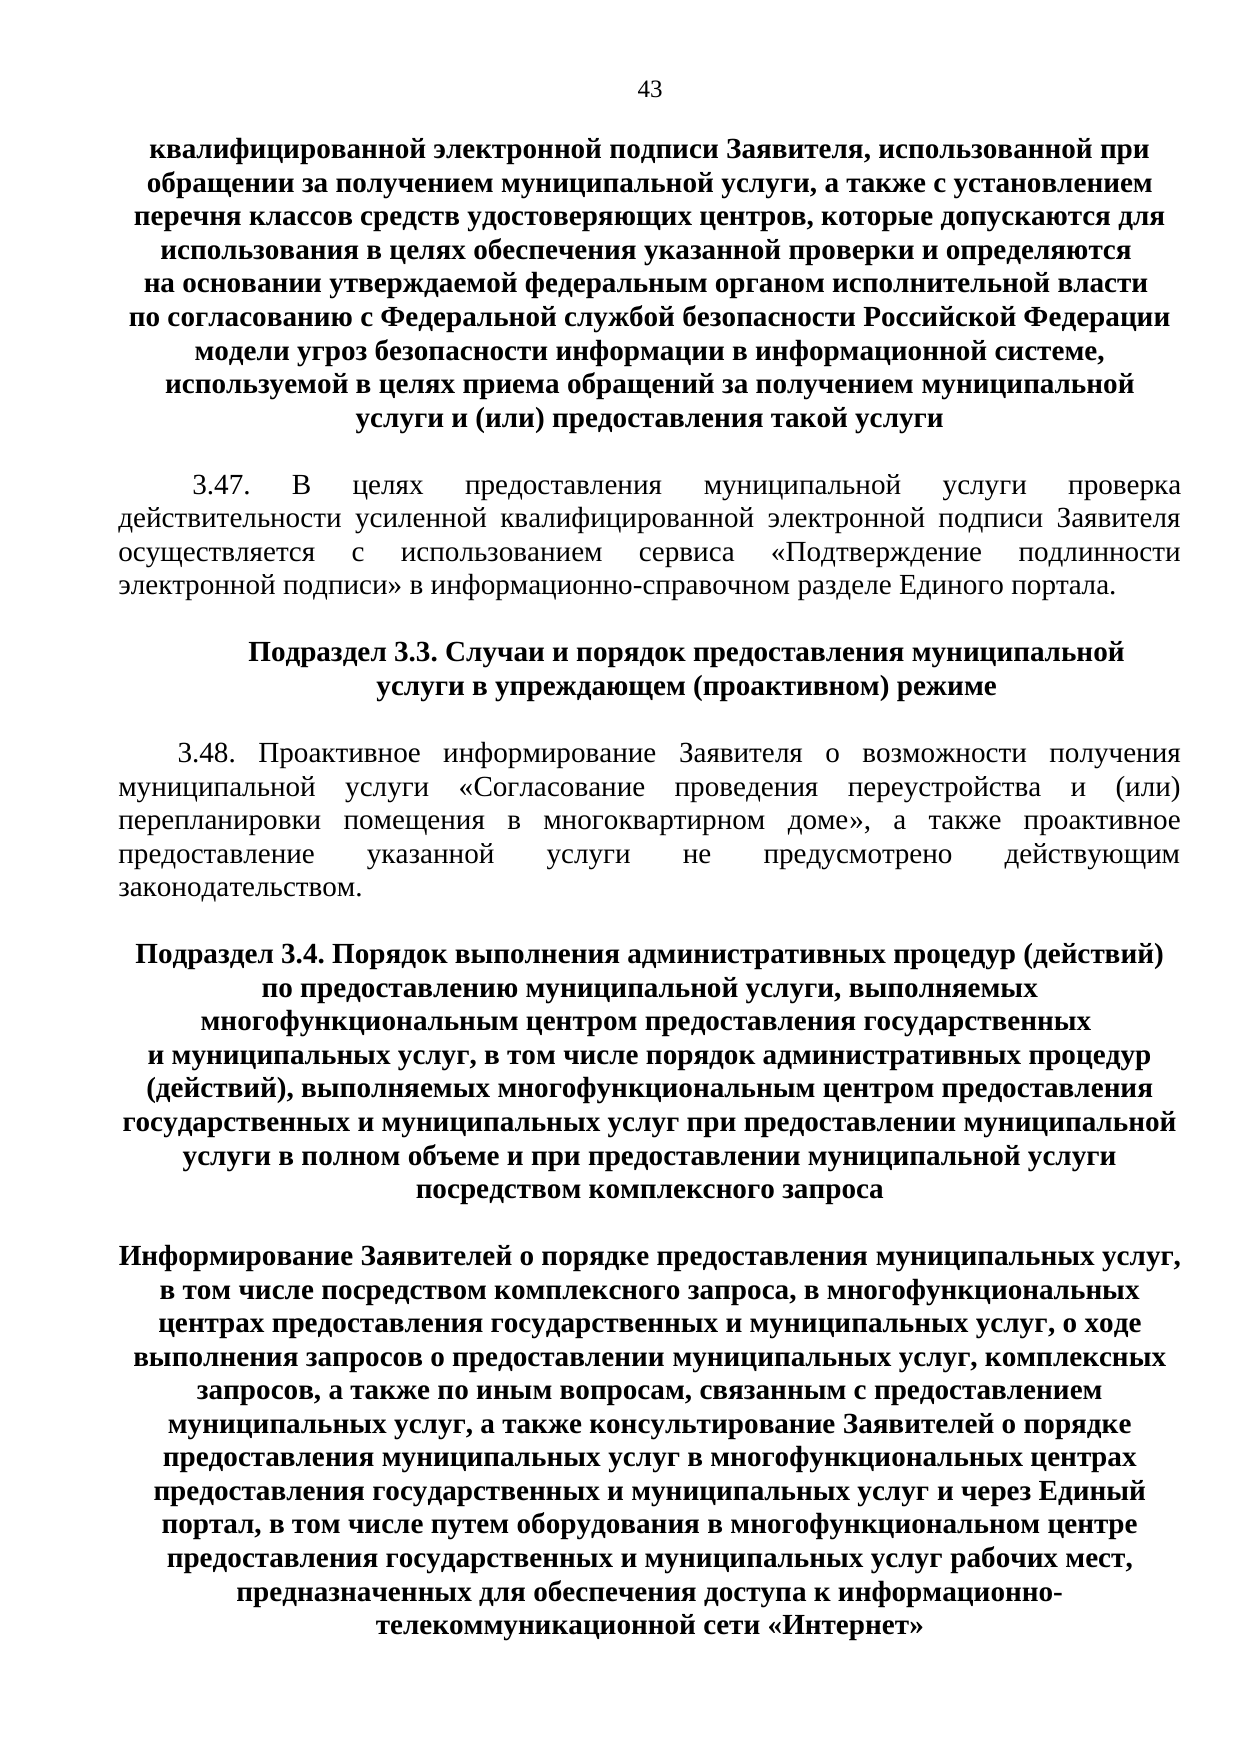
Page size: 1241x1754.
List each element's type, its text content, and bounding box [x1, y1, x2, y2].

text квалифицированной электронной подписи Заявителя, использованной при обращении за получением муниципальной услуги, а также с установлением перечня классов средств удостоверяющих центров, которые допускаются для использования в целях обеспечения указанной проверки и определяются на основании утверждаемой федеральным органом исполнительной власти по согласованию с Федеральной службой безопасности Российской Федерации модели угроз безопасности информации в информационной системе, используемой в целях приема обращений за получением муниципальной услуги и (или) предоставления такой услуги [118, 131, 1181, 433]
text 3.47. В целях предоставления муниципальной услуги проверка действительности усиленной квалифицированной электронной подписи Заявителя осуществляется с использованием сервиса «Подтверждение подлинности электронной подписи» в информационно-справочном разделе Единого портала. [118, 467, 1181, 601]
text услуги в упреждающем (проактивном) режиме [118, 668, 1181, 702]
text Информирование Заявителей о порядке предоставления муниципальных услуг, в том числе посредством комплексного запроса, в многофункциональных центрах предоставления государственных и муниципальных услуг, о ходе выполнения запросов о предоставлении муниципальных услуг, комплексных запросов, а также по иным вопросам, связанным с предоставлением муниципальных услуг, а также консультирование Заявителей о порядке предоставления муниципальных услуг в многофункциональных центрах предоставления государственных и муниципальных услуг и через Единый портал, в том числе путем оборудования в многофункциональном центре предоставления государственных и муниципальных услуг рабочих мест, предназначенных для обеспечения доступа к информационно-телекоммуникационной сети «Интернет» [118, 1238, 1181, 1641]
text Подраздел 3.3. Случаи и порядок предоставления муниципальной [118, 634, 1181, 668]
text Подраздел 3.4. Порядок выполнения административных процедур (действий) по предоставлению муниципальной услуги, выполняемых многофункциональным центром предоставления государственных и муниципальных услуг, в том числе порядок административных процедур (действий), выполняемых многофункциональным центром предоставления государственных и муниципальных услуг при предоставлении муниципальной услуги в полном объеме и при предоставлении муниципальной услуги посредством комплексного запроса [118, 936, 1181, 1205]
text 3.48. Проактивное информирование Заявителя о возможности получения муниципальной услуги «Согласование проведения переустройства и (или) перепланировки помещения в многоквартирном доме», а также проактивное предоставление указанной услуги не предусмотрено действующим законодательством. [118, 735, 1181, 903]
